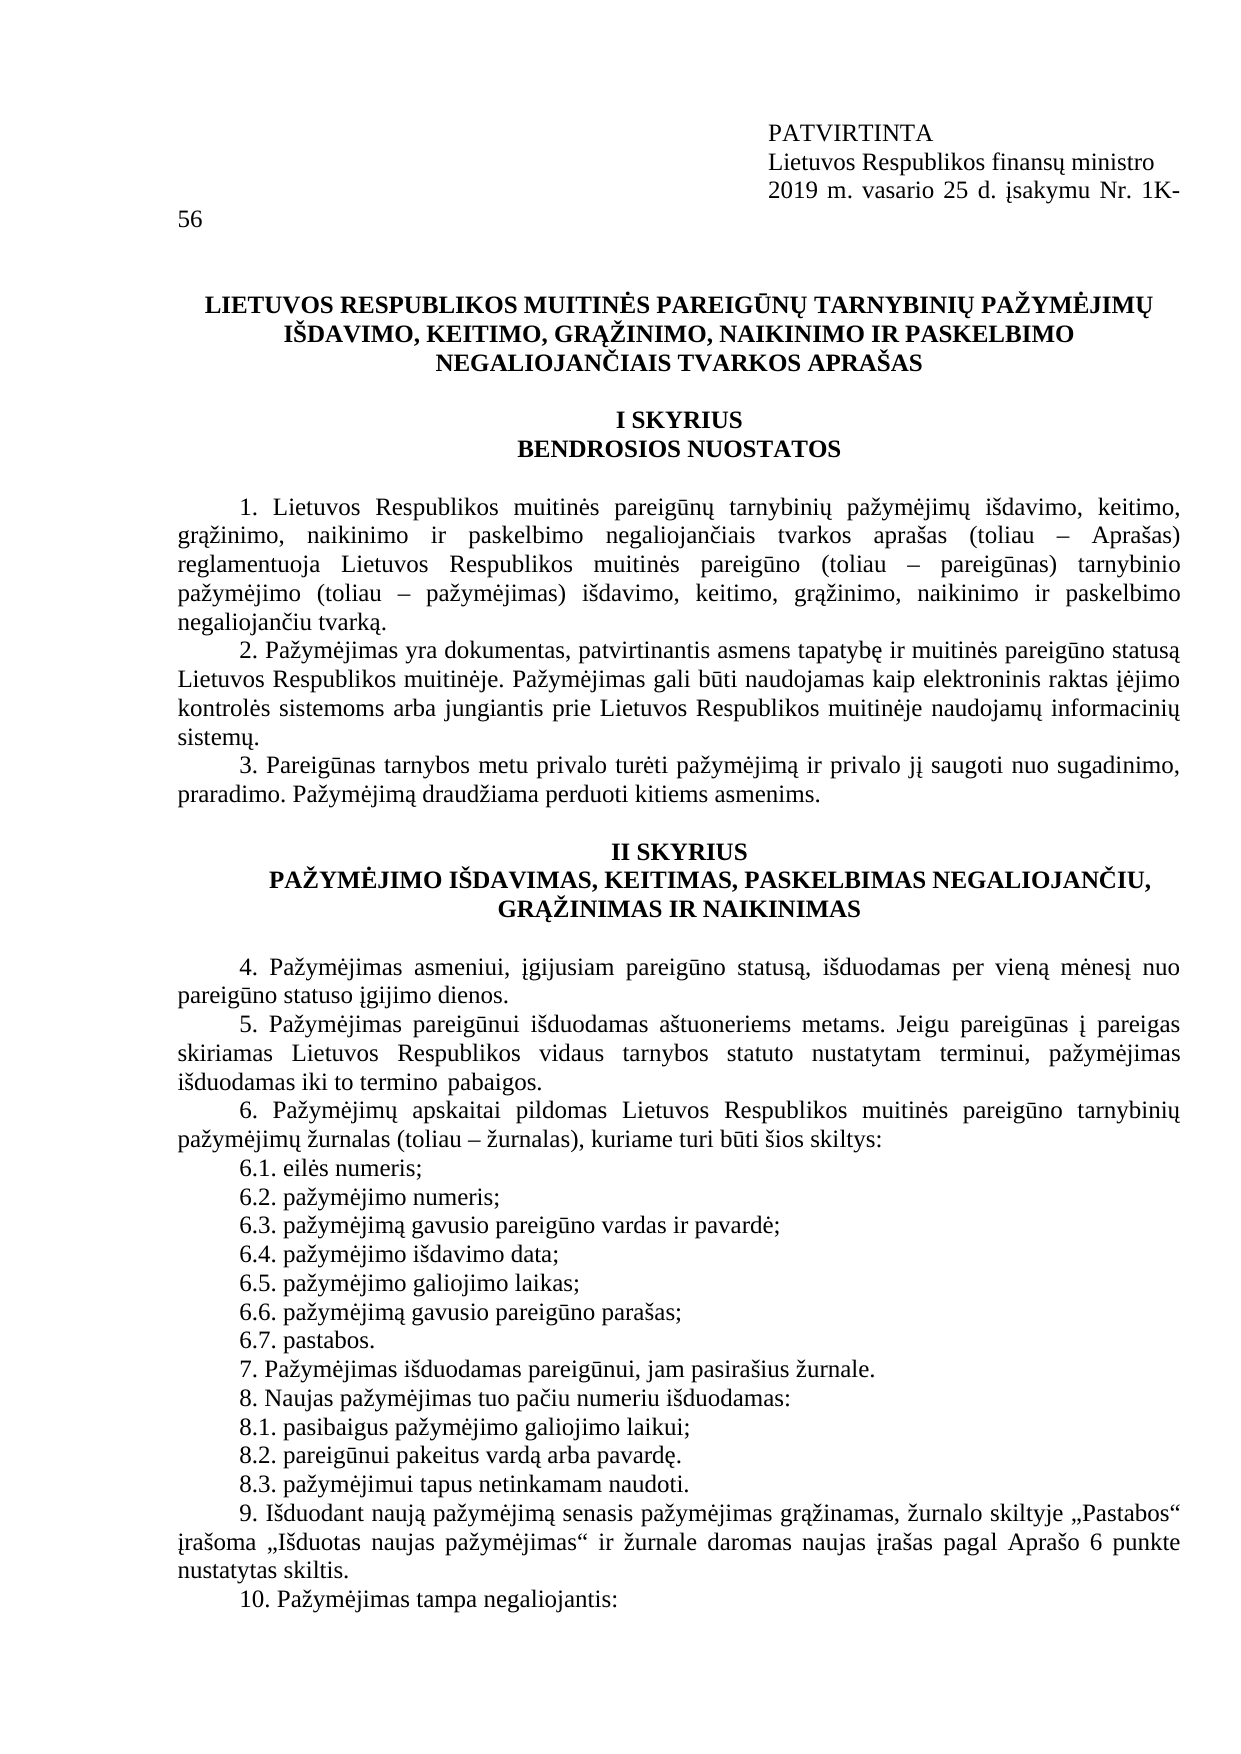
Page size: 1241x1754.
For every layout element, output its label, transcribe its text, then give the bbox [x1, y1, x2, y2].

text 6.4. pažymėjimo išdavimo data; [177, 1239, 1181, 1268]
text I SKYRIUS [177, 406, 1181, 434]
text 8.1. pasibaigus pažymėjimo galiojimo laikui; [177, 1412, 1181, 1441]
text 8. Naujas pažymėjimas tuo pačiu numeriu išduodamas: [177, 1383, 1181, 1412]
text 8.2. pareigūnui pakeitus vardą arba pavardę. [177, 1441, 1181, 1469]
text 8.3. pažymėjimui tapus netinkamam naudoti. [177, 1469, 1181, 1498]
text 6.6. pažymėjimą gavusio pareigūno parašas; [177, 1297, 1181, 1326]
text 4. Pažymėjimas asmeniui, įgijusiam pareigūno statusą, išduodamas per vieną mėnesį nuo pareigūno statuso įgijimo dienos. [177, 952, 1181, 1009]
text LIETUVOS RESPUBLIKOS MUITINĖS PAREIGŪNŲ TARNYBINIŲ PAŽYMĖJIMŲ IŠDAVIMO, KEITIMO, GRĄŽINIMO, NAIKINIMO IR PASKELBIMO NEGALIOJANČIAIS TVARKOS APRAŠAS [177, 291, 1181, 377]
text 10. Pažymėjimas tampa negaliojantis: [177, 1584, 1181, 1613]
text 6. Pažymėjimų apskaitai pildomas Lietuvos Respublikos muitinės pareigūno tarnybinių pažymėjimų žurnalas (toliau – žurnalas), kuriame turi būti šios skiltys: [177, 1096, 1181, 1153]
text Lietuvos Respublikos finansų ministro [768, 147, 1181, 176]
text 6.3. pažymėjimą gavusio pareigūno vardas ir pavardė; [177, 1211, 1181, 1239]
text 6.1. eilės numeris; [177, 1153, 1181, 1182]
text PATVIRTINTA [768, 118, 1181, 147]
text 6.5. pažymėjimo galiojimo laikas; [177, 1268, 1181, 1297]
text 6.2. pažymėjimo numeris; [177, 1182, 1181, 1211]
text PAŽYMĖJIMO IŠDAVIMAS, KEITIMAS, PASKELBIMAS NEGALIOJANČIU, GRĄŽINIMAS IR NAIKINIMAS [177, 866, 1181, 923]
text 9. Išduodant naują pažymėjimą senasis pažymėjimas grąžinamas, žurnalo skiltyje „Pastabos“ įrašoma „Išduotas naujas pažymėjimas“ ir žurnale daromas naujas įrašas pagal Aprašo 6 punkte nustatytas skiltis. [177, 1498, 1181, 1584]
text 1. Lietuvos Respublikos muitinės pareigūnų tarnybinių pažymėjimų išdavimo, keitimo, grąžinimo, naikinimo ir paskelbimo negaliojančiais tvarkos aprašas (toliau – Aprašas) reglamentuoja Lietuvos Respublikos muitinės pareigūno (toliau – pareigūnas) tarnybinio pažymėjimo (toliau – pažymėjimas) išdavimo, keitimo, grąžinimo, naikinimo ir paskelbimo negaliojančiu tvarką. [177, 492, 1181, 636]
text 7. Pažymėjimas išduodamas pareigūnui, jam pasirašius žurnale. [177, 1354, 1181, 1383]
text BENDROSIOS NUOSTATOS [177, 434, 1181, 463]
text 6.7. pastabos. [177, 1326, 1181, 1354]
text II SKYRIUS [177, 837, 1181, 866]
text 5. Pažymėjimas pareigūnui išduodamas aštuoneriems metams. Jeigu pareigūnas į pareigas skiriamas Lietuvos Respublikos vidaus tarnybos statuto nustatytam terminui, pažymėjimas išduodamas iki to termino pabaigos. [177, 1009, 1181, 1096]
text 2019 m. vasario 25 d. įsakymu Nr. 1K-56 [177, 176, 1181, 233]
text 3. Pareigūnas tarnybos metu privalo turėti pažymėjimą ir privalo jį saugoti nuo sugadinimo, praradimo. Pažymėjimą draudžiama perduoti kitiems asmenims. [177, 751, 1181, 808]
text 2. Pažymėjimas yra dokumentas, patvirtinantis asmens tapatybę ir muitinės pareigūno statusą Lietuvos Respublikos muitinėje. Pažymėjimas gali būti naudojamas kaip elektroninis raktas įėjimo kontrolės sistemoms arba jungiantis prie Lietuvos Respublikos muitinėje naudojamų informacinių sistemų. [177, 636, 1181, 751]
